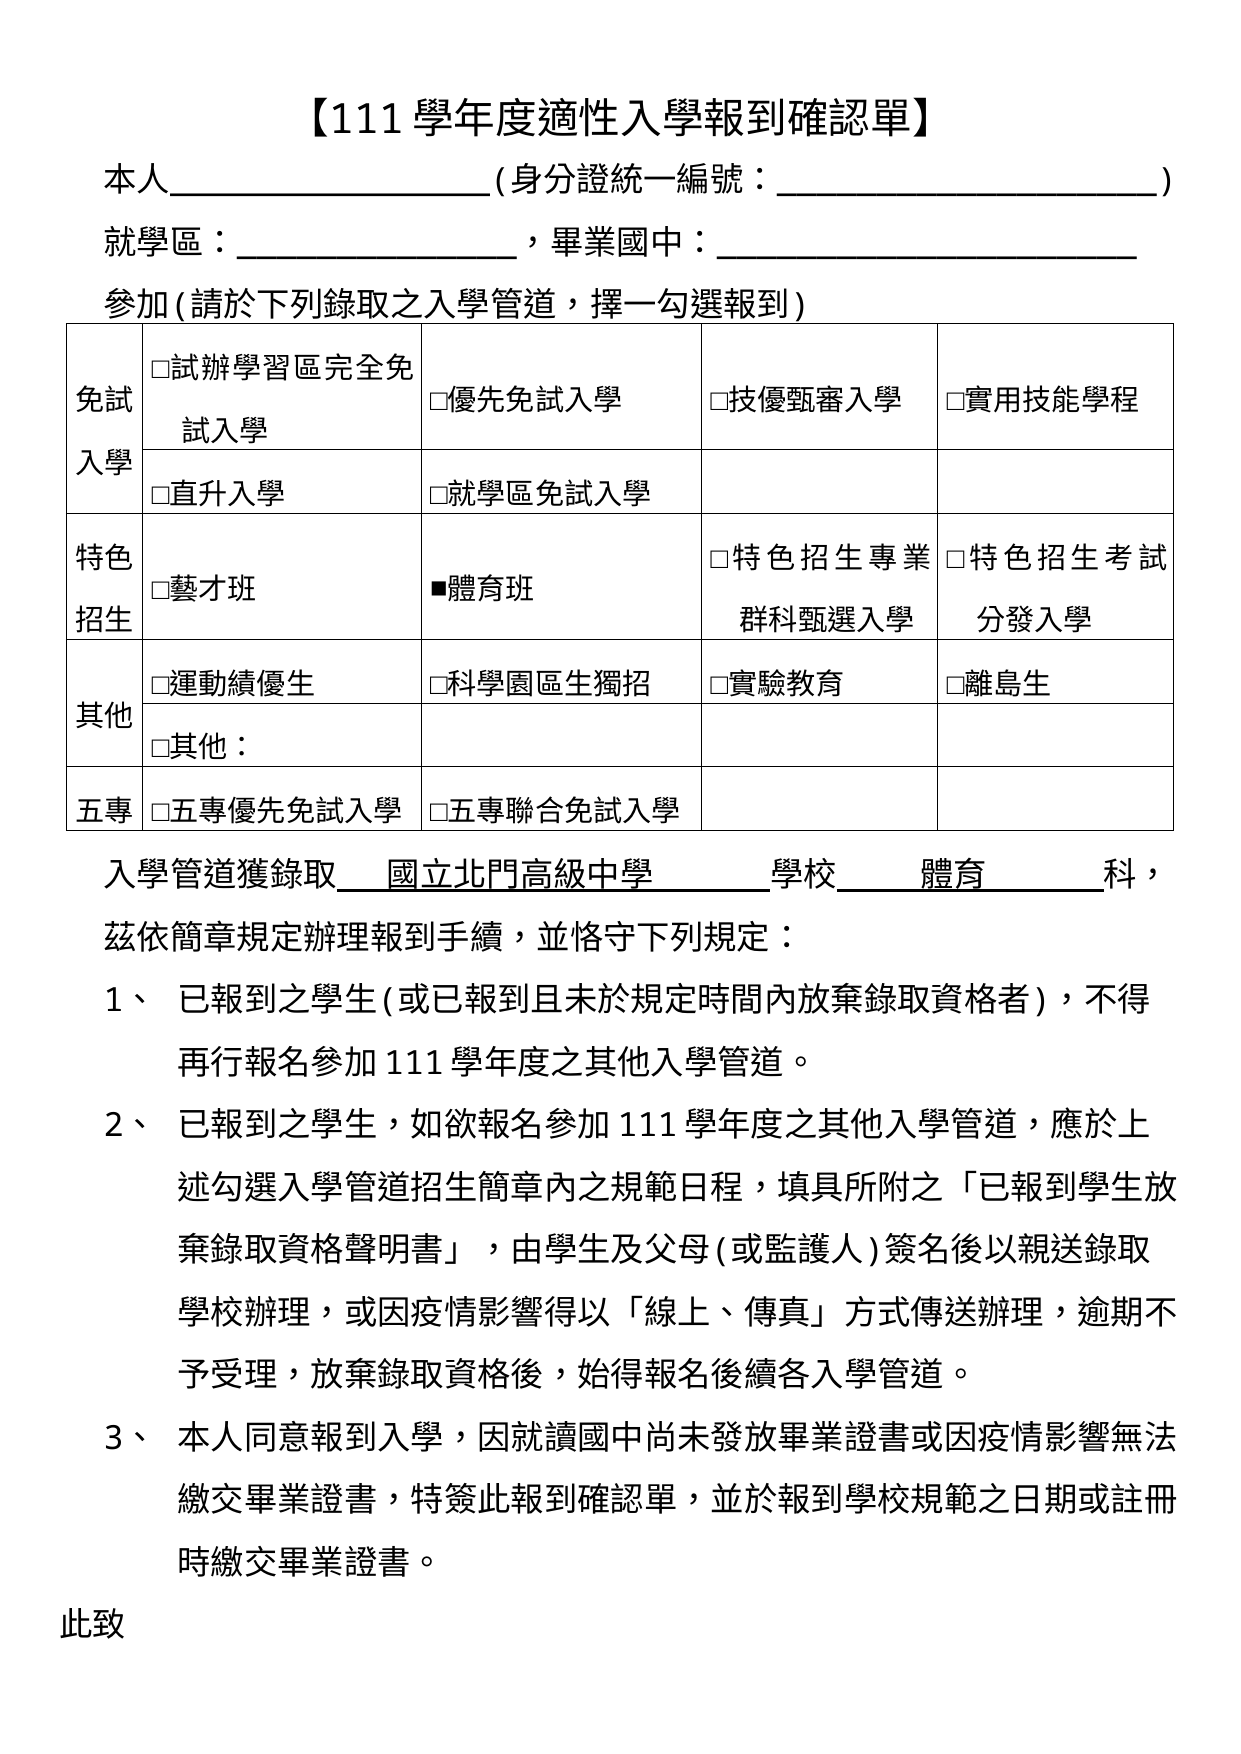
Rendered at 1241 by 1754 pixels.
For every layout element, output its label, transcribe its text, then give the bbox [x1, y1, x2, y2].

table_cell ■體育班 [422, 514, 701, 639]
table_cell □五專聯合免試入學 [422, 767, 701, 829]
text 【111學年度適性入學報到確認單】 [59, 73, 1181, 136]
table_cell □藝才班 [143, 514, 421, 639]
text 就學區：______________，畢業國中：_____________________ [103, 198, 1181, 261]
table_cell □科學園區生獨招 [422, 640, 701, 702]
table_cell [702, 704, 937, 766]
text 參加(請於下列錄取之入學管道，擇一勾選報到) [103, 261, 1181, 323]
list 已報到之學生，如欲報名參加111學年度之其他入學管道，應於上述勾選入學管道招生簡章內之規範日程，填具所附之「已報到學生放棄錄取資格聲明書」，由學生及父母(或監護人)簽名後以親送錄取學校辦理，或因疫情影響得以「線上、傳真」方式傳送辦理，逾期不予受理，放棄錄取資格後，始得報名後續各入學管道。 [103, 1081, 1181, 1393]
table_cell [702, 450, 937, 513]
table_cell [702, 767, 937, 829]
table_header □技優甄審入學 [702, 324, 937, 449]
table_cell [938, 450, 1173, 513]
list 已報到之學生(或已報到且未於規定時間內放棄錄取資格者)，不得再行報名參加111學年度之其他入學管道。 [103, 956, 1181, 1081]
table_cell □特色招生專業群科甄選入學 [702, 514, 937, 639]
text 入學管道獲錄取 國立北門高級中學 學校 體育 科，茲依簡章規定辦理報到手續，並恪守下列規定： [103, 831, 1181, 956]
table_cell [938, 767, 1173, 829]
text 本人________________(身分證統一編號：___________________) [103, 136, 1181, 198]
table_cell □五專優先免試入學 [143, 767, 421, 829]
table_cell [938, 704, 1173, 766]
text 此致 [59, 1581, 1181, 1643]
table_cell 特色招生 [67, 514, 142, 639]
table_cell □直升入學 [143, 450, 421, 513]
table_header □優先免試入學 [422, 324, 701, 449]
table_cell 五專 [67, 767, 142, 829]
table_header □試辦學習區完全免試入學 [143, 324, 421, 449]
table_cell □就學區免試入學 [422, 450, 701, 513]
table_header □實用技能學程 [938, 324, 1173, 449]
table_cell □實驗教育 [702, 640, 937, 702]
table_header 免試入學 [67, 324, 142, 513]
table_cell □運動績優生 [143, 640, 421, 702]
table_cell □特色招生考試分發入學 [938, 514, 1173, 639]
table_cell □其他： [143, 704, 421, 766]
table_cell □離島生 [938, 640, 1173, 702]
table_cell [422, 704, 701, 766]
list 本人同意報到入學，因就讀國中尚未發放畢業證書或因疫情影響無法繳交畢業證書，特簽此報到確認單，並於報到學校規範之日期或註冊時繳交畢業證書。 [103, 1393, 1181, 1581]
table_cell 其他 [67, 640, 142, 766]
